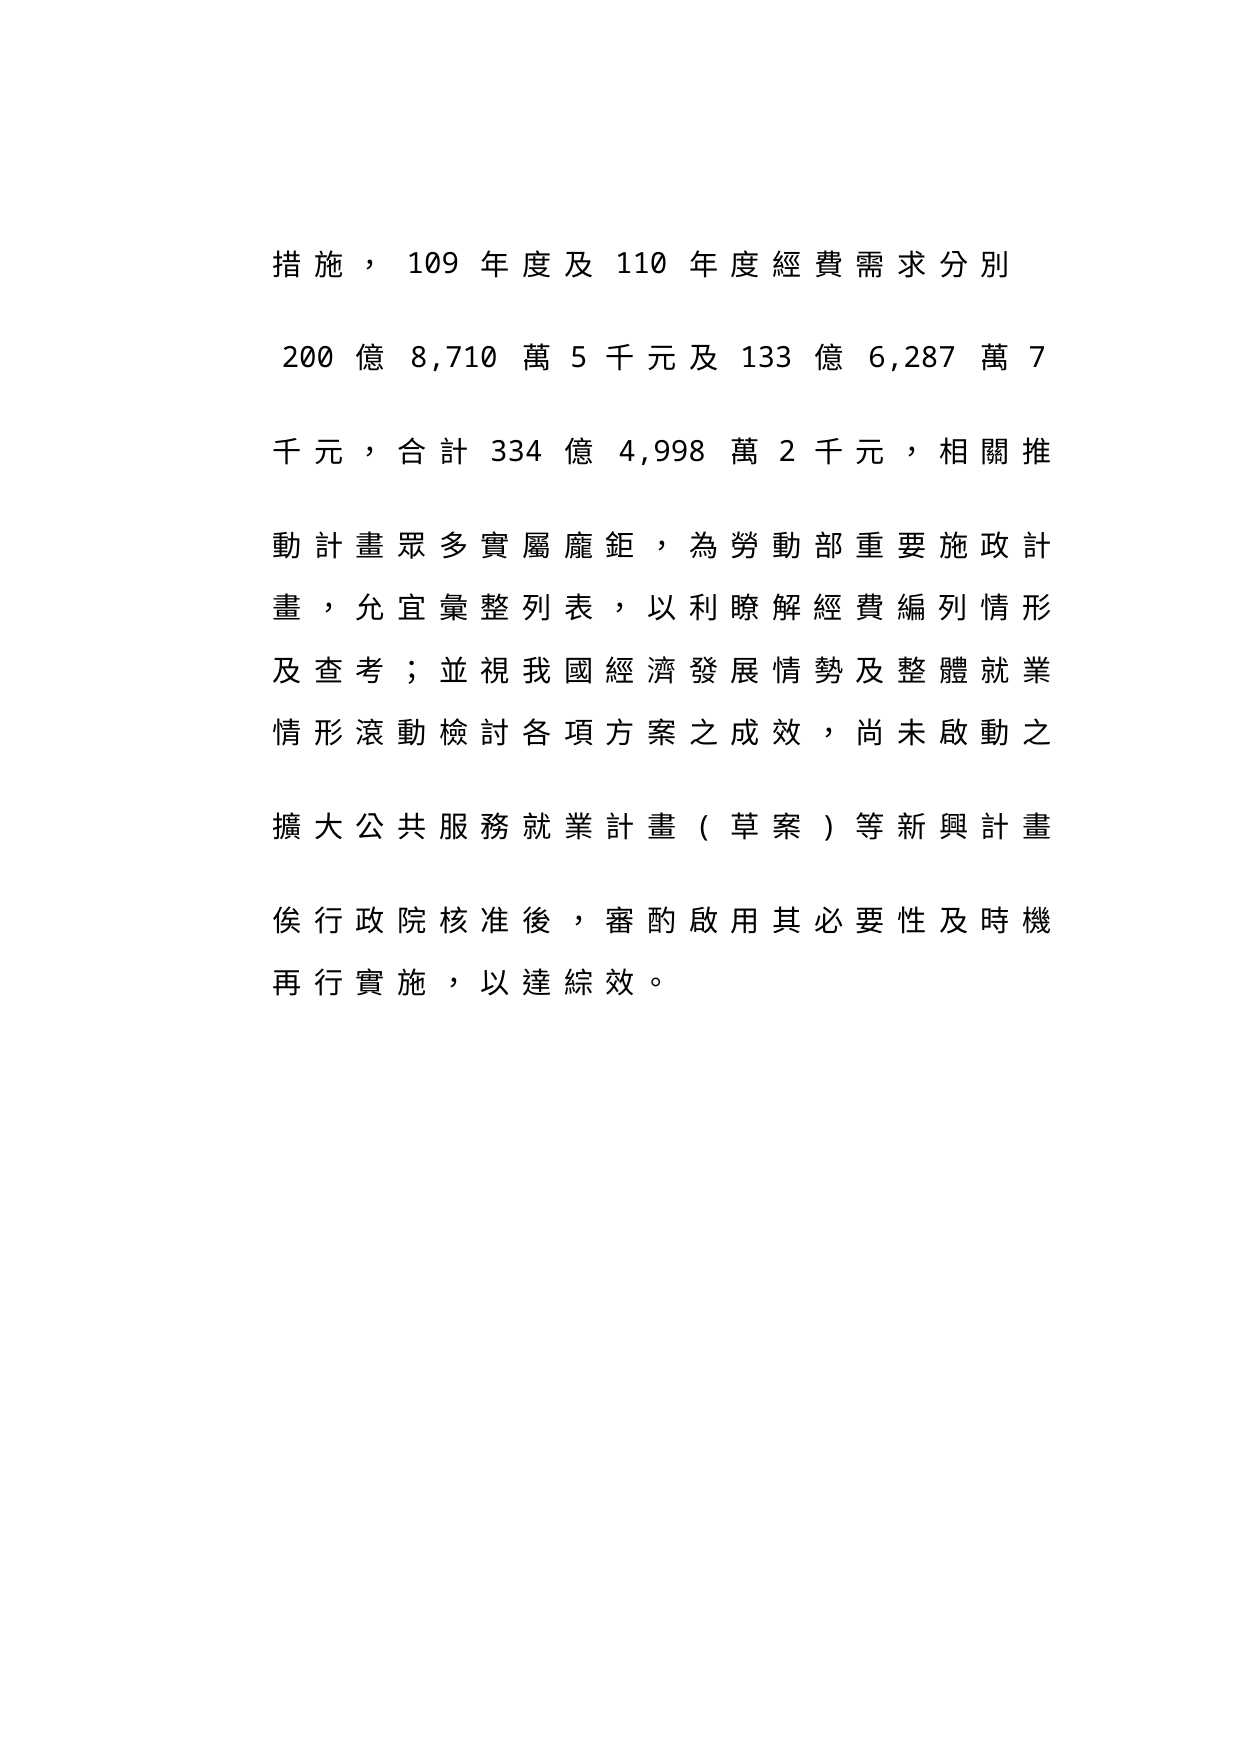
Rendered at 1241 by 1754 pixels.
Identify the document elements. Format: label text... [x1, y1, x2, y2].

text 措施，109年度及110年度經費需求分別200億8,710萬5千元及133億6,287萬7千元，合計334億4,998萬2千元，相關推動計畫眾多實屬龐鉅，為勞動部重要施政計畫，允宜彙整列表，以利瞭解經費編列情形及查考；並視我國經濟發展情勢及整體就業情形滾動檢討各項方案之成效，尚未啟動之擴大公共服務就業計畫(草案)等新興計畫俟行政院核准後，審酌啟用其必要性及時機再行實施，以達綜效。 [242, 189, 1058, 1002]
